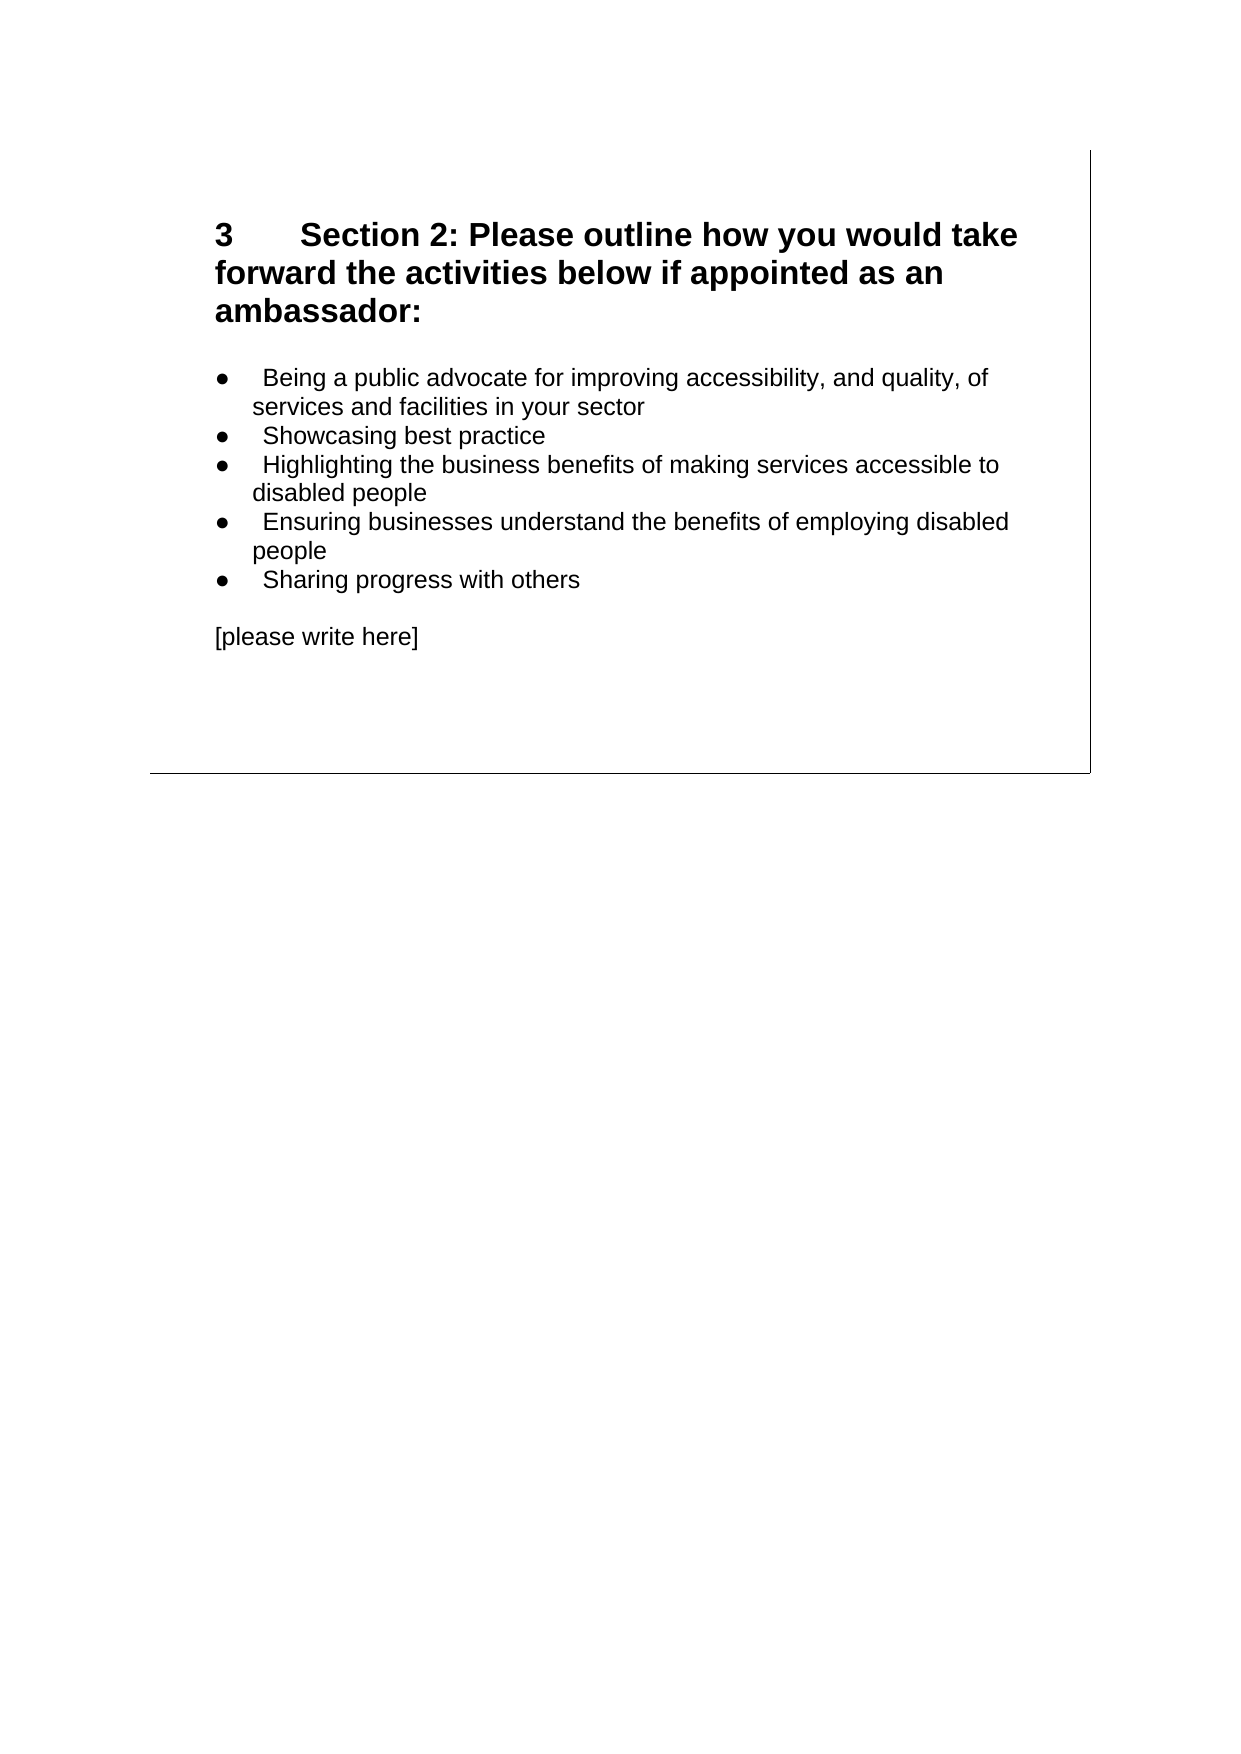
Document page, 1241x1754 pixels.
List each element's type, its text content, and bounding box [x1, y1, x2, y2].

text [please write here] [150, 622, 1090, 651]
list Being a public advocate for improving accessibility, and quality, of services and facilities in your sector [150, 363, 1090, 421]
list Highlighting the business benefits of making services accessible to disabled people [150, 450, 1090, 507]
list Showcasing best practice [150, 421, 1090, 450]
list Sharing progress with others [150, 565, 1090, 593]
list Ensuring businesses understand the benefits of employing disabled people [150, 507, 1090, 565]
subtitle Section 2: Please outline how you would take forward the activities below if appointed as an ambassador: [150, 150, 1090, 330]
